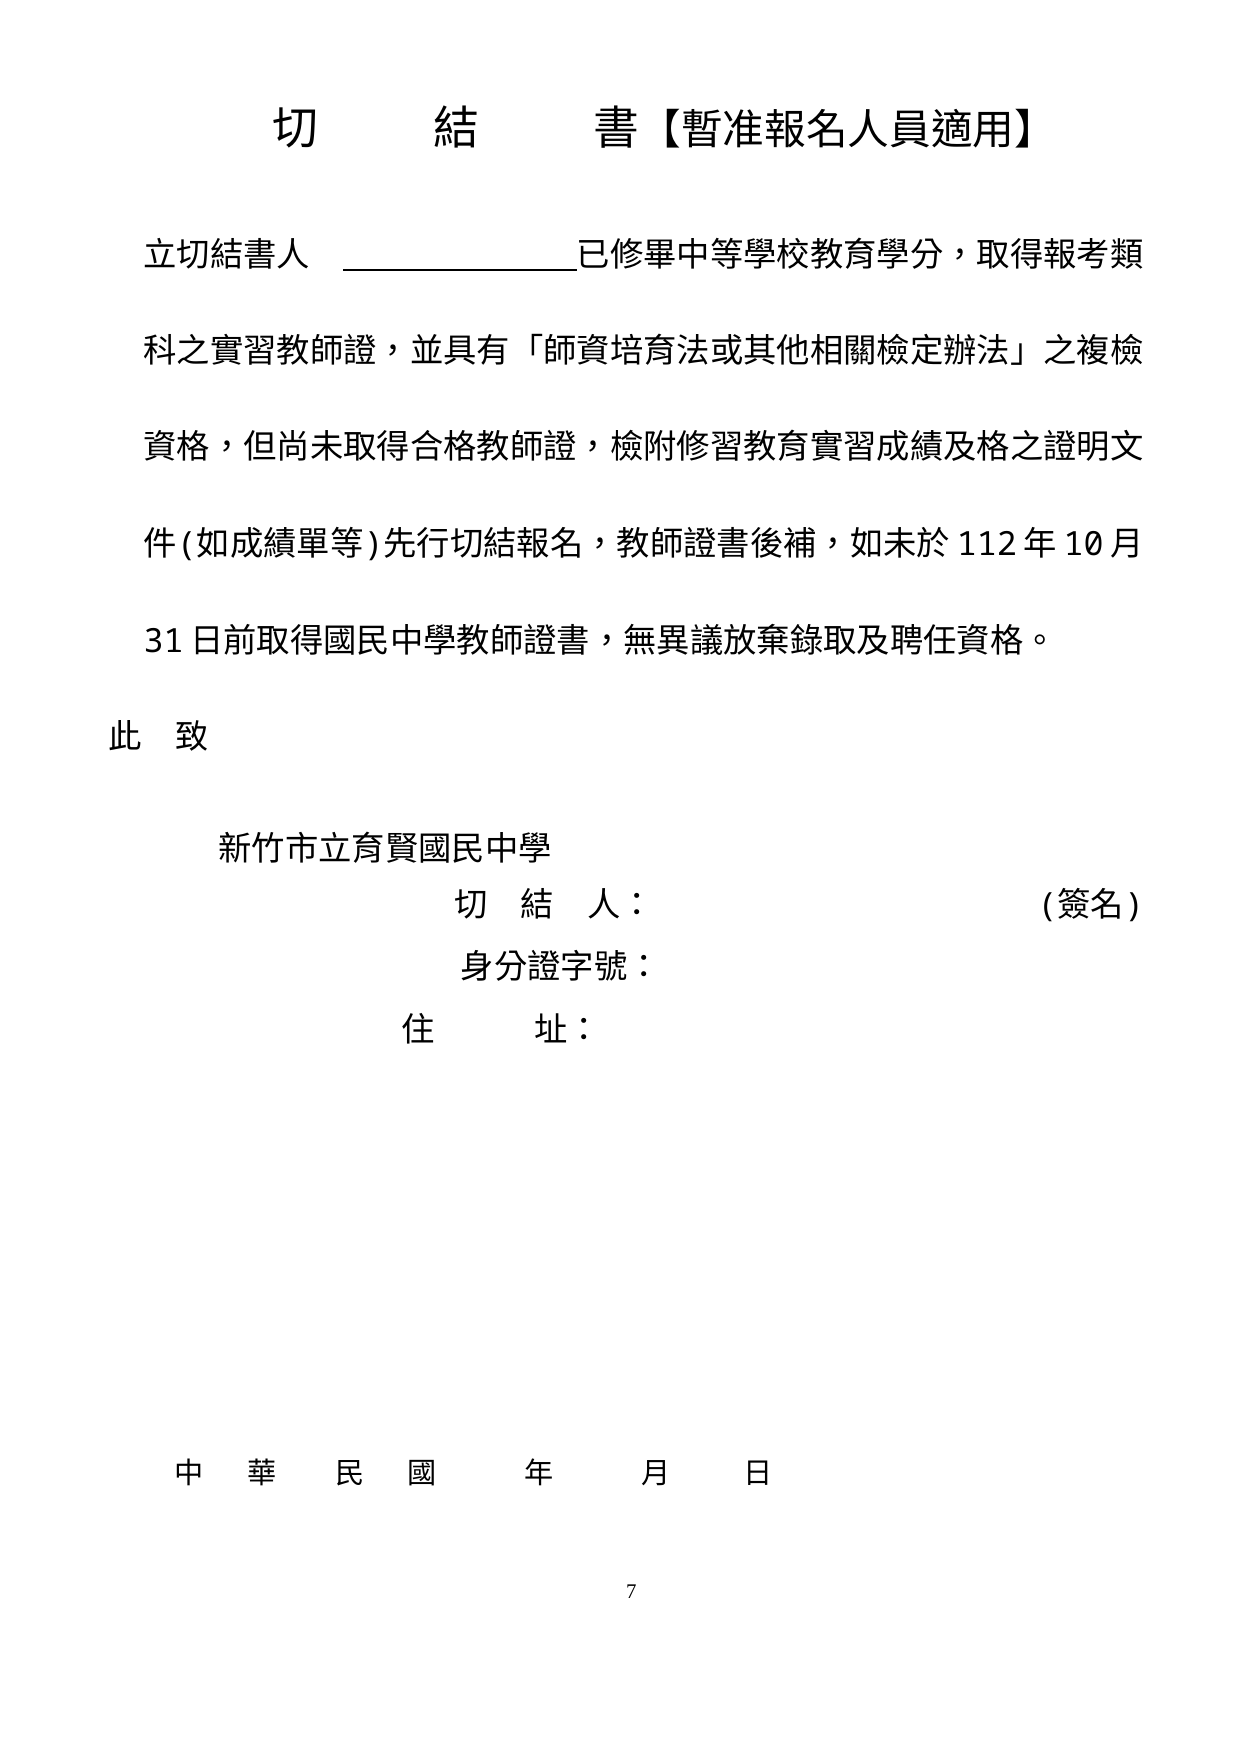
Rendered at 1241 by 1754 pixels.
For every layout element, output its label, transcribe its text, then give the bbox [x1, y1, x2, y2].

text 切 結 書【暫准報名人員適用】 [184, 115, 1144, 152]
text 中 華 民 國 年 月 日 [174, 1429, 1144, 1491]
text 住 址： [108, 991, 1144, 1054]
text 新竹市立育賢國民中學 [118, 804, 1144, 866]
text 立切結書人 已修畢中等學校教育學分，取得報考類科之實習教師證，並具有「師資培育法或其他相關檢定辦法」之複檢資格，但尚未取得合格教師證，檢附修習教育實習成績及格之證明文件(如成績單等)先行切結報名，教師證書後補，如未於112年10月31日前取得國民中學教師證書，無異議放棄錄取及聘任資格。 [143, 227, 1144, 662]
text 此 致 [108, 710, 1144, 758]
text 身分證字號： [108, 929, 1144, 991]
text 切 結 人： (簽名) [108, 866, 1144, 929]
